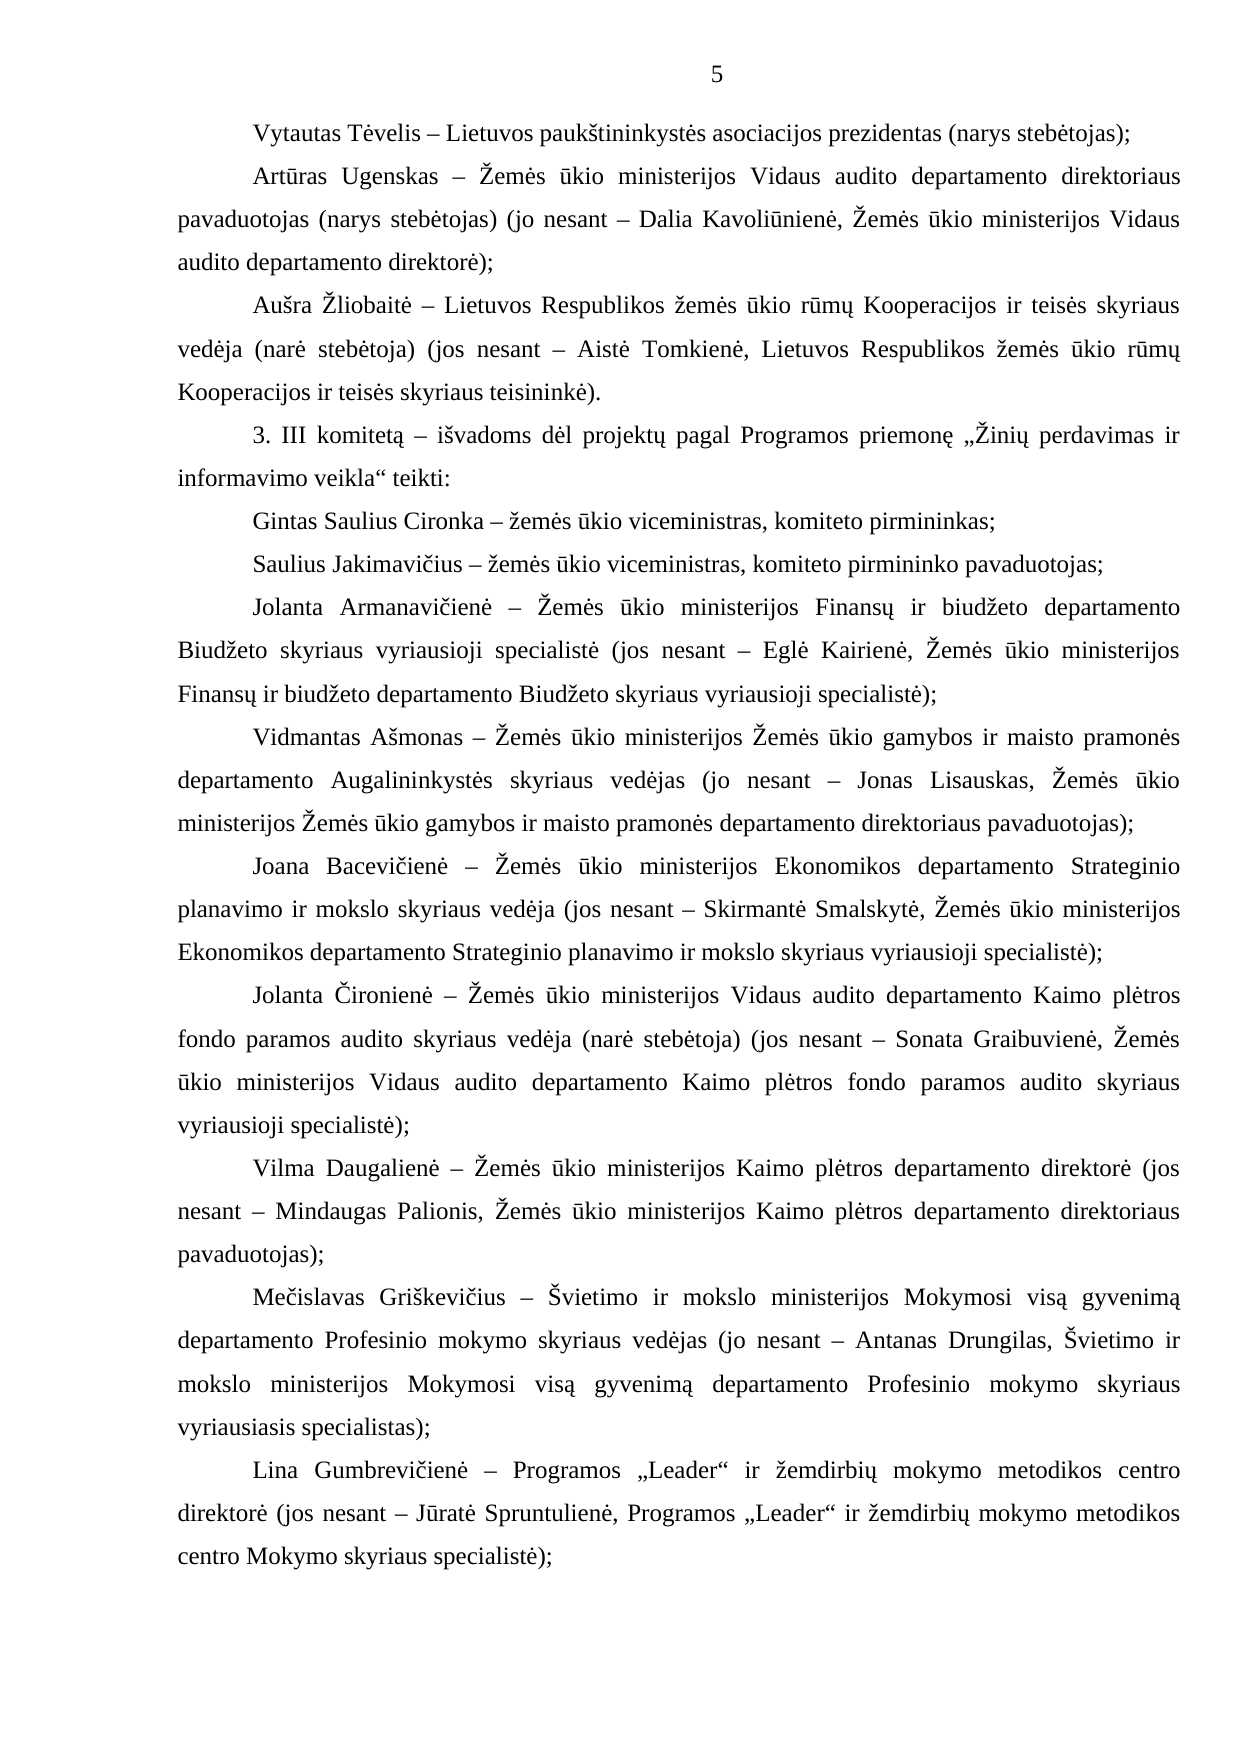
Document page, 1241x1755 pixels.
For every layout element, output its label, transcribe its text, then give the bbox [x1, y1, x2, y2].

text Artūras Ugenskas – Žemės ūkio ministerijos Vidaus audito departamento direktoriaus pavaduotojas (narys stebėtojas) (jo nesant – Dalia Kavoliūnienė, Žemės ūkio ministerijos Vidaus audito departamento direktorė); [177, 161, 1181, 276]
text Lina Gumbrevičienė – Programos „Leader“ ir žemdirbių mokymo metodikos centro direktorė (jos nesant – Jūratė Spruntulienė, Programos „Leader“ ir žemdirbių mokymo metodikos centro Mokymo skyriaus specialistė); [177, 1455, 1181, 1570]
text Vytautas Tėvelis – Lietuvos paukštininkystės asociacijos prezidentas (narys stebėtojas); [177, 118, 1181, 147]
text 3. III komitetą – išvadoms dėl projektų pagal Programos priemonę „Žinių perdavimas ir informavimo veikla“ teikti: [177, 420, 1181, 492]
text Mečislavas Griškevičius – Švietimo ir mokslo ministerijos Mokymosi visą gyvenimą departamento Profesinio mokymo skyriaus vedėjas (jo nesant – Antanas Drungilas, Švietimo ir mokslo ministerijos Mokymosi visą gyvenimą departamento Profesinio mokymo skyriaus vyriausiasis specialistas); [177, 1282, 1181, 1441]
text Jolanta Armanavičienė – Žemės ūkio ministerijos Finansų ir biudžeto departamento Biudžeto skyriaus vyriausioji specialistė (jos nesant – Eglė Kairienė, Žemės ūkio ministerijos Finansų ir biudžeto departamento Biudžeto skyriaus vyriausioji specialistė); [177, 592, 1181, 707]
text Jolanta Čironienė – Žemės ūkio ministerijos Vidaus audito departamento Kaimo plėtros fondo paramos audito skyriaus vedėja (narė stebėtoja) (jos nesant – Sonata Graibuvienė, Žemės ūkio ministerijos Vidaus audito departamento Kaimo plėtros fondo paramos audito skyriaus vyriausioji specialistė); [177, 981, 1181, 1139]
text Joana Bacevičienė – Žemės ūkio ministerijos Ekonomikos departamento Strateginio planavimo ir mokslo skyriaus vedėja (jos nesant – Skirmantė Smalskytė, Žemės ūkio ministerijos Ekonomikos departamento Strateginio planavimo ir mokslo skyriaus vyriausioji specialistė); [177, 851, 1181, 966]
text Gintas Saulius Cironka – žemės ūkio viceministras, komiteto pirmininkas; [177, 506, 1181, 535]
text Aušra Žliobaitė – Lietuvos Respublikos žemės ūkio rūmų Kooperacijos ir teisės skyriaus vedėja (narė stebėtoja) (jos nesant – Aistė Tomkienė, Lietuvos Respublikos žemės ūkio rūmų Kooperacijos ir teisės skyriaus teisininkė). [177, 291, 1181, 406]
text Saulius Jakimavičius – žemės ūkio viceministras, komiteto pirmininko pavaduotojas; [177, 549, 1181, 578]
text Vilma Daugalienė – Žemės ūkio ministerijos Kaimo plėtros departamento direktorė (jos nesant – Mindaugas Palionis, Žemės ūkio ministerijos Kaimo plėtros departamento direktoriaus pavaduotojas); [177, 1153, 1181, 1268]
text Vidmantas Ašmonas – Žemės ūkio ministerijos Žemės ūkio gamybos ir maisto pramonės departamento Augalininkystės skyriaus vedėjas (jo nesant – Jonas Lisauskas, Žemės ūkio ministerijos Žemės ūkio gamybos ir maisto pramonės departamento direktoriaus pavaduotojas); [177, 722, 1181, 837]
